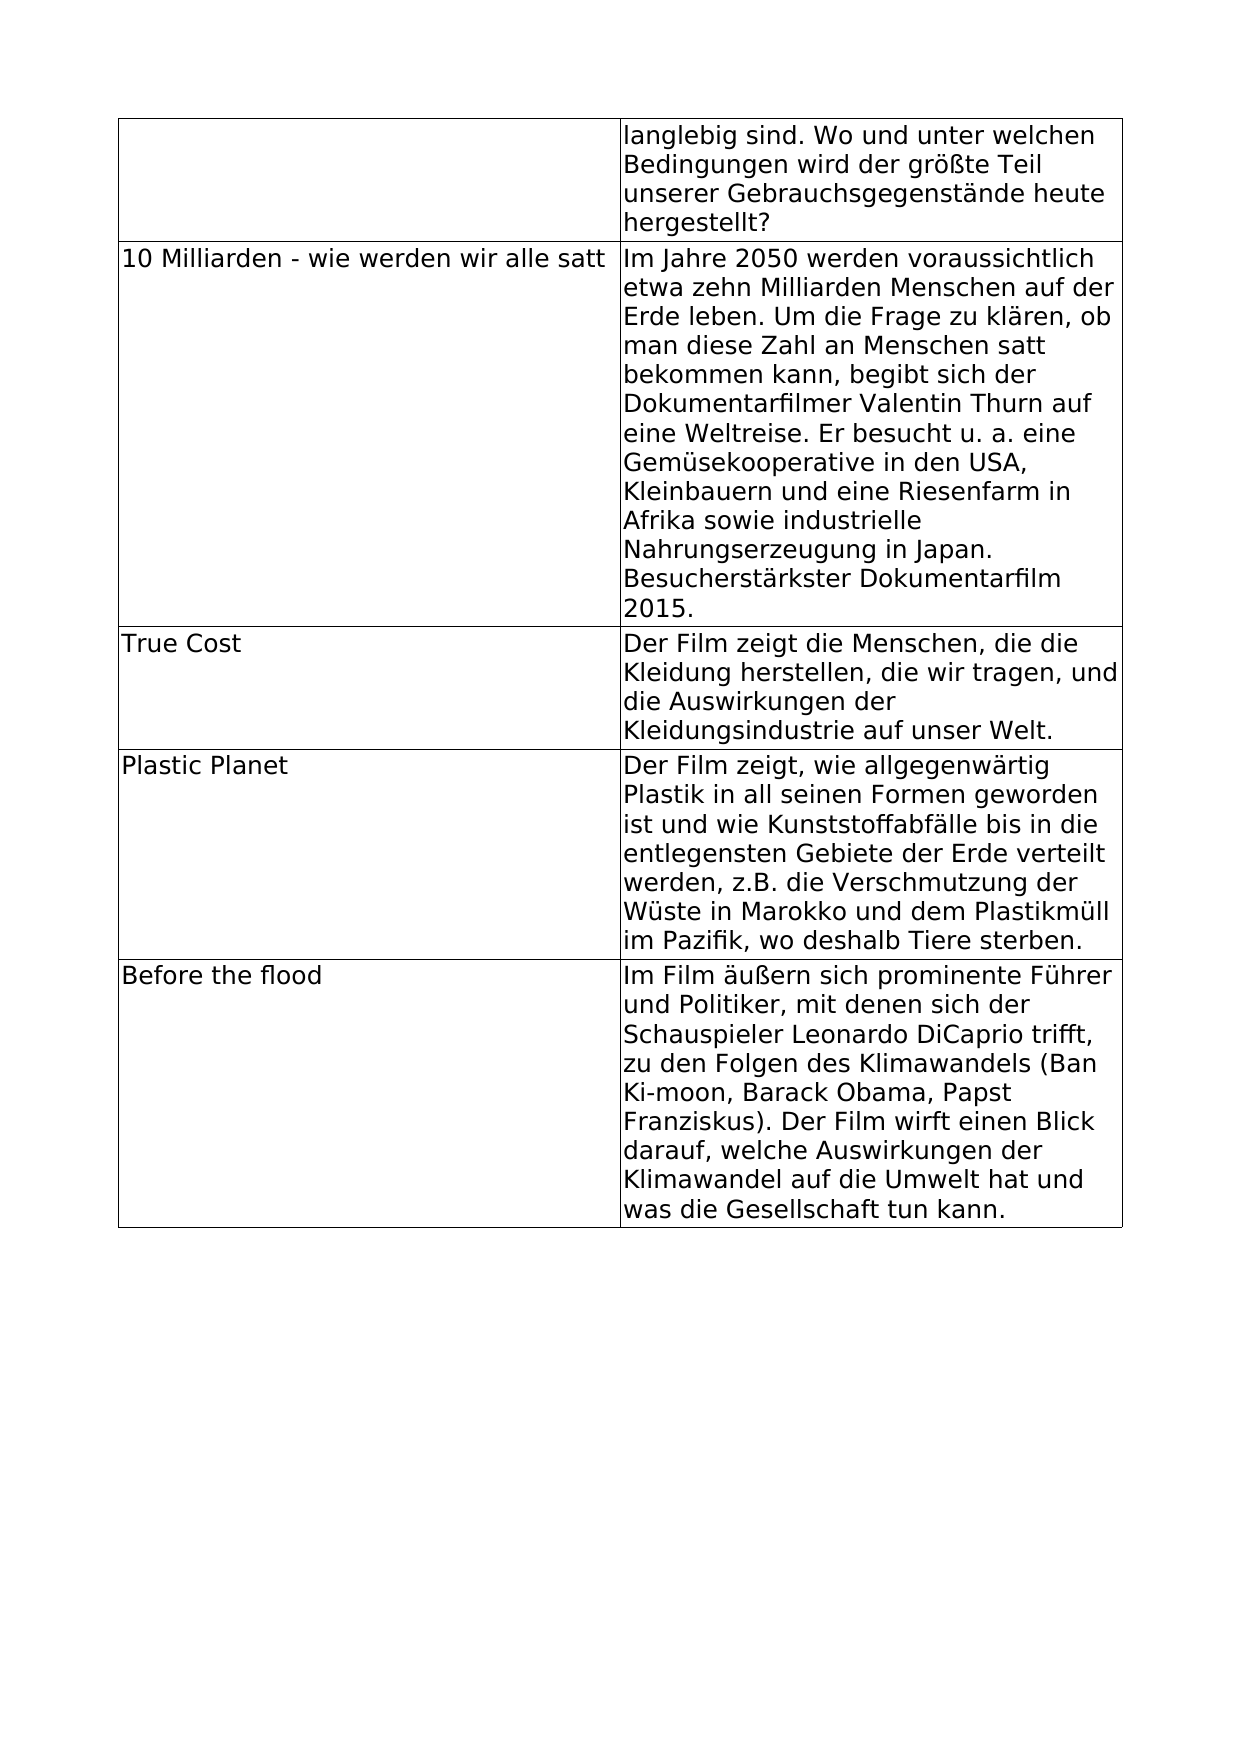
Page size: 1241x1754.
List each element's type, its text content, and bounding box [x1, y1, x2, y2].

table_cell True Cost [119, 627, 620, 748]
table_cell Der Film zeigt, wie allgegenwärtig Plastik in all seinen Formen geworden ist und wie Kunststoffabfälle bis in die entlegensten Gebiete der Erde verteilt werden, z.B. die Verschmutzung der Wüste in Marokko und dem Plastikmüll im Pazifik, wo deshalb Tiere sterben. [621, 750, 1122, 958]
table_cell 10 Milliarden - wie werden wir alle satt [119, 242, 620, 626]
table_cell Der Film zeigt die Menschen, die die Kleidung herstellen, die wir tragen, und die Auswirkungen der Kleidungsindustrie auf unser Welt. [621, 627, 1122, 748]
table_cell Im Jahre 2050 werden voraussichtlich etwa zehn Milliarden Menschen auf der Erde leben. Um die Frage zu klären, ob man diese Zahl an Menschen satt bekommen kann, begibt sich der Dokumentarfilmer Valentin Thurn auf eine Weltreise. Er besucht u. a. eine Gemüsekooperative in den USA, Kleinbauern und eine Riesenfarm in Afrika sowie industrielle Nahrungserzeugung in Japan. Besucherstärkster Dokumentarfilm 2015. [621, 242, 1122, 626]
table_cell Plastic Planet [119, 750, 620, 958]
table_cell langlebig sind. Wo und unter welchen Bedingungen wird der größte Teil unserer Gebrauchsgegenstände heute hergestellt? [621, 119, 1122, 241]
table_cell [119, 119, 620, 241]
table_cell Im Film äußern sich prominente Führer und Politiker, mit denen sich der Schauspieler Leonardo DiCaprio trifft, zu den Folgen des Klimawandels (Ban Ki-moon, Barack Obama, Papst Franziskus). Der Film wirft einen Blick darauf, welche Auswirkungen der Klimawandel auf die Umwelt hat und was die Gesellschaft tun kann. [621, 960, 1122, 1227]
table_cell Before the flood [119, 960, 620, 1227]
